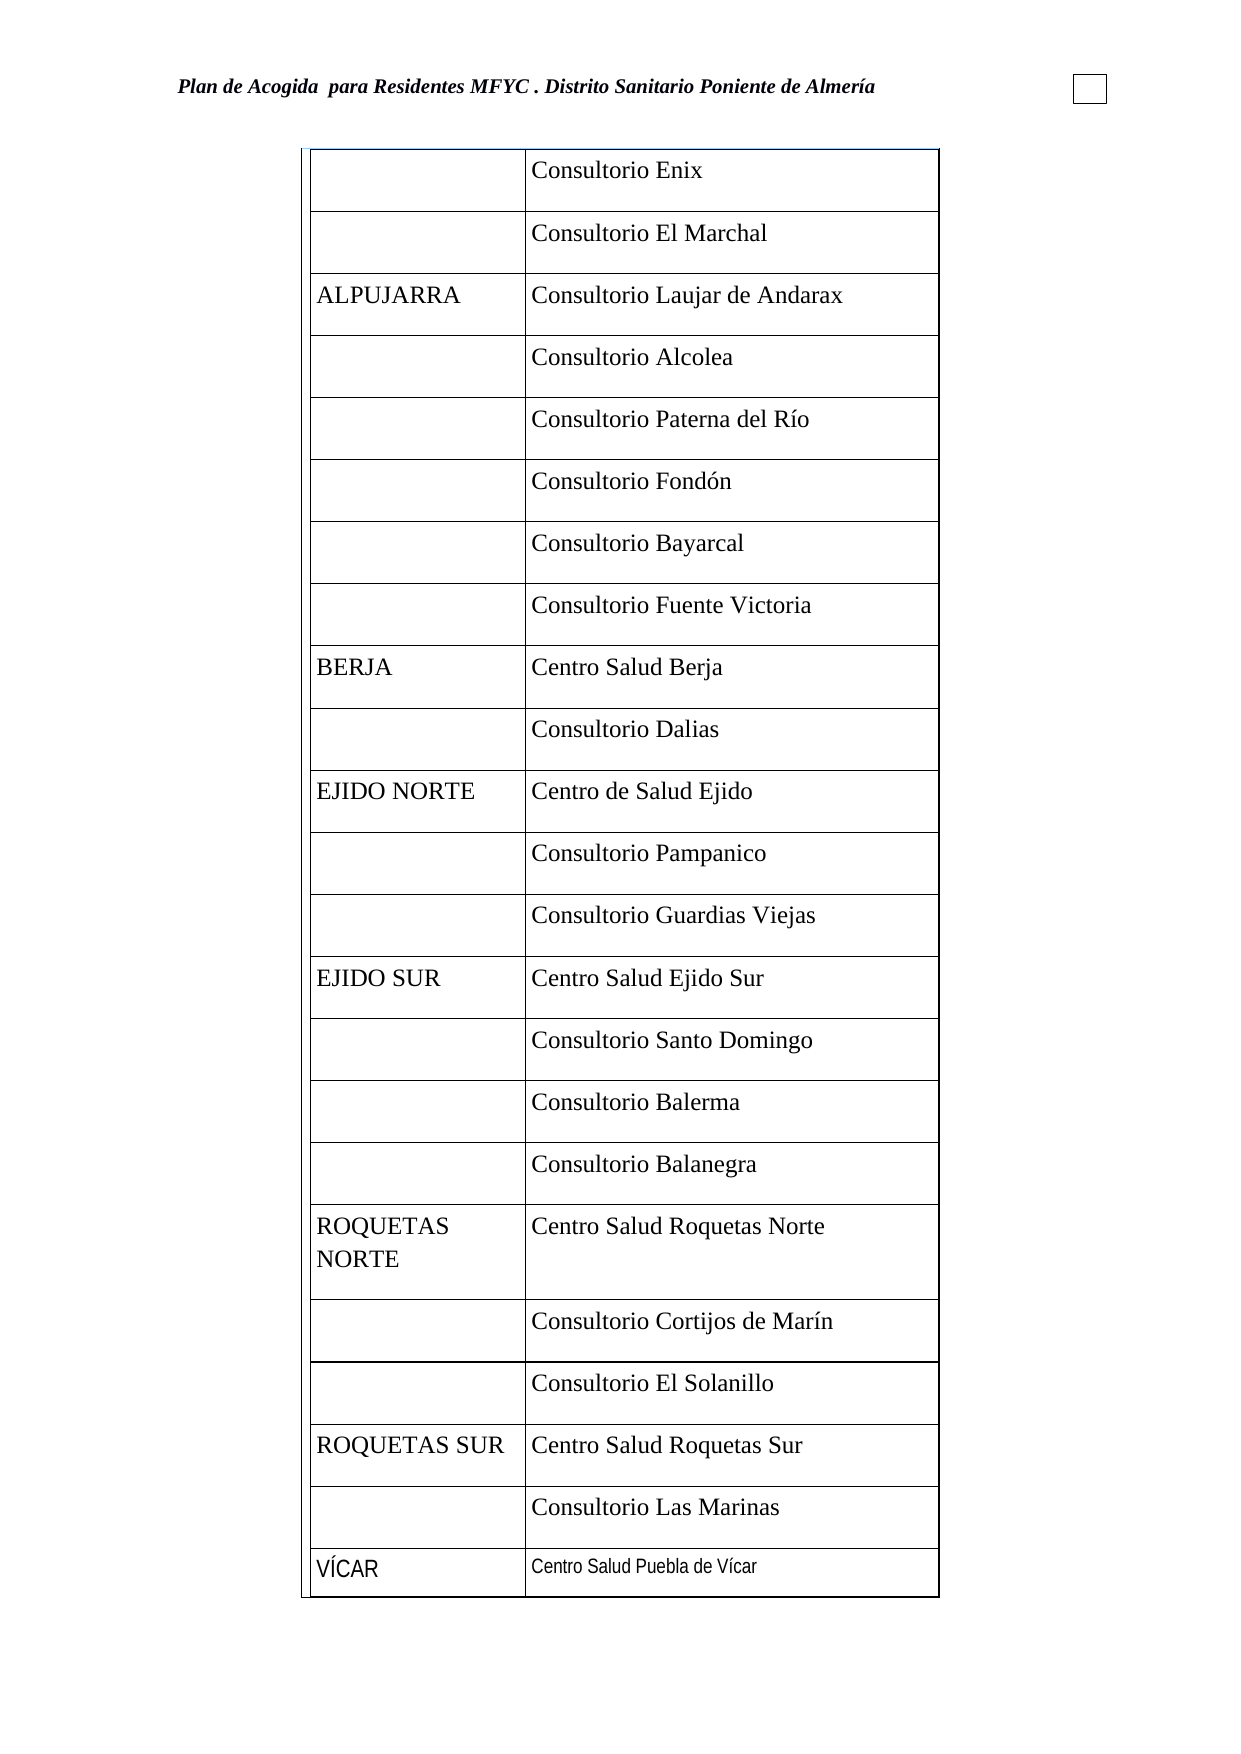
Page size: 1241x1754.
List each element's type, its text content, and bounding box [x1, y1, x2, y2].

table_cell ROQUETAS NORTE [311, 1205, 525, 1299]
table_cell Centro Salud Ejido Sur [526, 957, 938, 1018]
table_cell [311, 833, 525, 894]
table_cell [311, 150, 525, 211]
table_cell BERJA [311, 646, 525, 707]
table_cell [311, 212, 525, 273]
table_cell [311, 1081, 525, 1142]
table_cell Consultorio Santo Domingo [526, 1019, 938, 1080]
table_cell Consultorio Balanegra [526, 1143, 938, 1204]
table_cell EJIDO NORTE [311, 771, 525, 832]
table_cell Consultorio Pampanico [526, 833, 938, 894]
table_cell Centro Salud Berja [526, 646, 938, 707]
table_cell [311, 336, 525, 397]
table_header [302, 149, 310, 1597]
table_cell Consultorio Enix [526, 150, 938, 211]
table_cell [311, 398, 525, 459]
table_cell [311, 709, 525, 769]
table_cell [311, 895, 525, 956]
table_cell Consultorio Dalias [526, 709, 938, 769]
table_cell [311, 1487, 525, 1548]
table_cell Consultorio Laujar de Andarax [526, 274, 938, 335]
table_cell EJIDO SUR [311, 957, 525, 1018]
table_cell [311, 584, 525, 645]
table_cell Consultorio Bayarcal [526, 522, 938, 583]
table_cell [311, 460, 525, 521]
table_cell ROQUETAS SUR [311, 1425, 525, 1486]
table_cell [311, 522, 525, 583]
table_cell [311, 1019, 525, 1080]
table_cell Consultorio El Solanillo [526, 1363, 938, 1423]
table_cell Consultorio Guardias Viejas [526, 895, 938, 956]
table_cell [311, 1300, 525, 1361]
table_cell Centro Salud Puebla de Vícar [526, 1549, 938, 1596]
table_cell Consultorio Paterna del Río [526, 398, 938, 459]
table_cell Centro de Salud Ejido [526, 771, 938, 832]
table_cell Consultorio Alcolea [526, 336, 938, 397]
table_cell Consultorio Balerma [526, 1081, 938, 1142]
table_cell ALPUJARRA [311, 274, 525, 335]
table_cell Consultorio Fuente Victoria [526, 584, 938, 645]
table_cell Consultorio Las Marinas [526, 1487, 938, 1548]
table_cell [311, 1363, 525, 1423]
table_cell Consultorio Cortijos de Marín [526, 1300, 938, 1361]
table_cell Consultorio El Marchal [526, 212, 938, 273]
table_cell Centro Salud Roquetas Sur [526, 1425, 938, 1486]
table_cell Centro Salud Roquetas Norte [526, 1205, 938, 1299]
table_cell [311, 1143, 525, 1204]
table_cell Consultorio Fondón [526, 460, 938, 521]
table_cell VÍCAR [311, 1549, 525, 1596]
